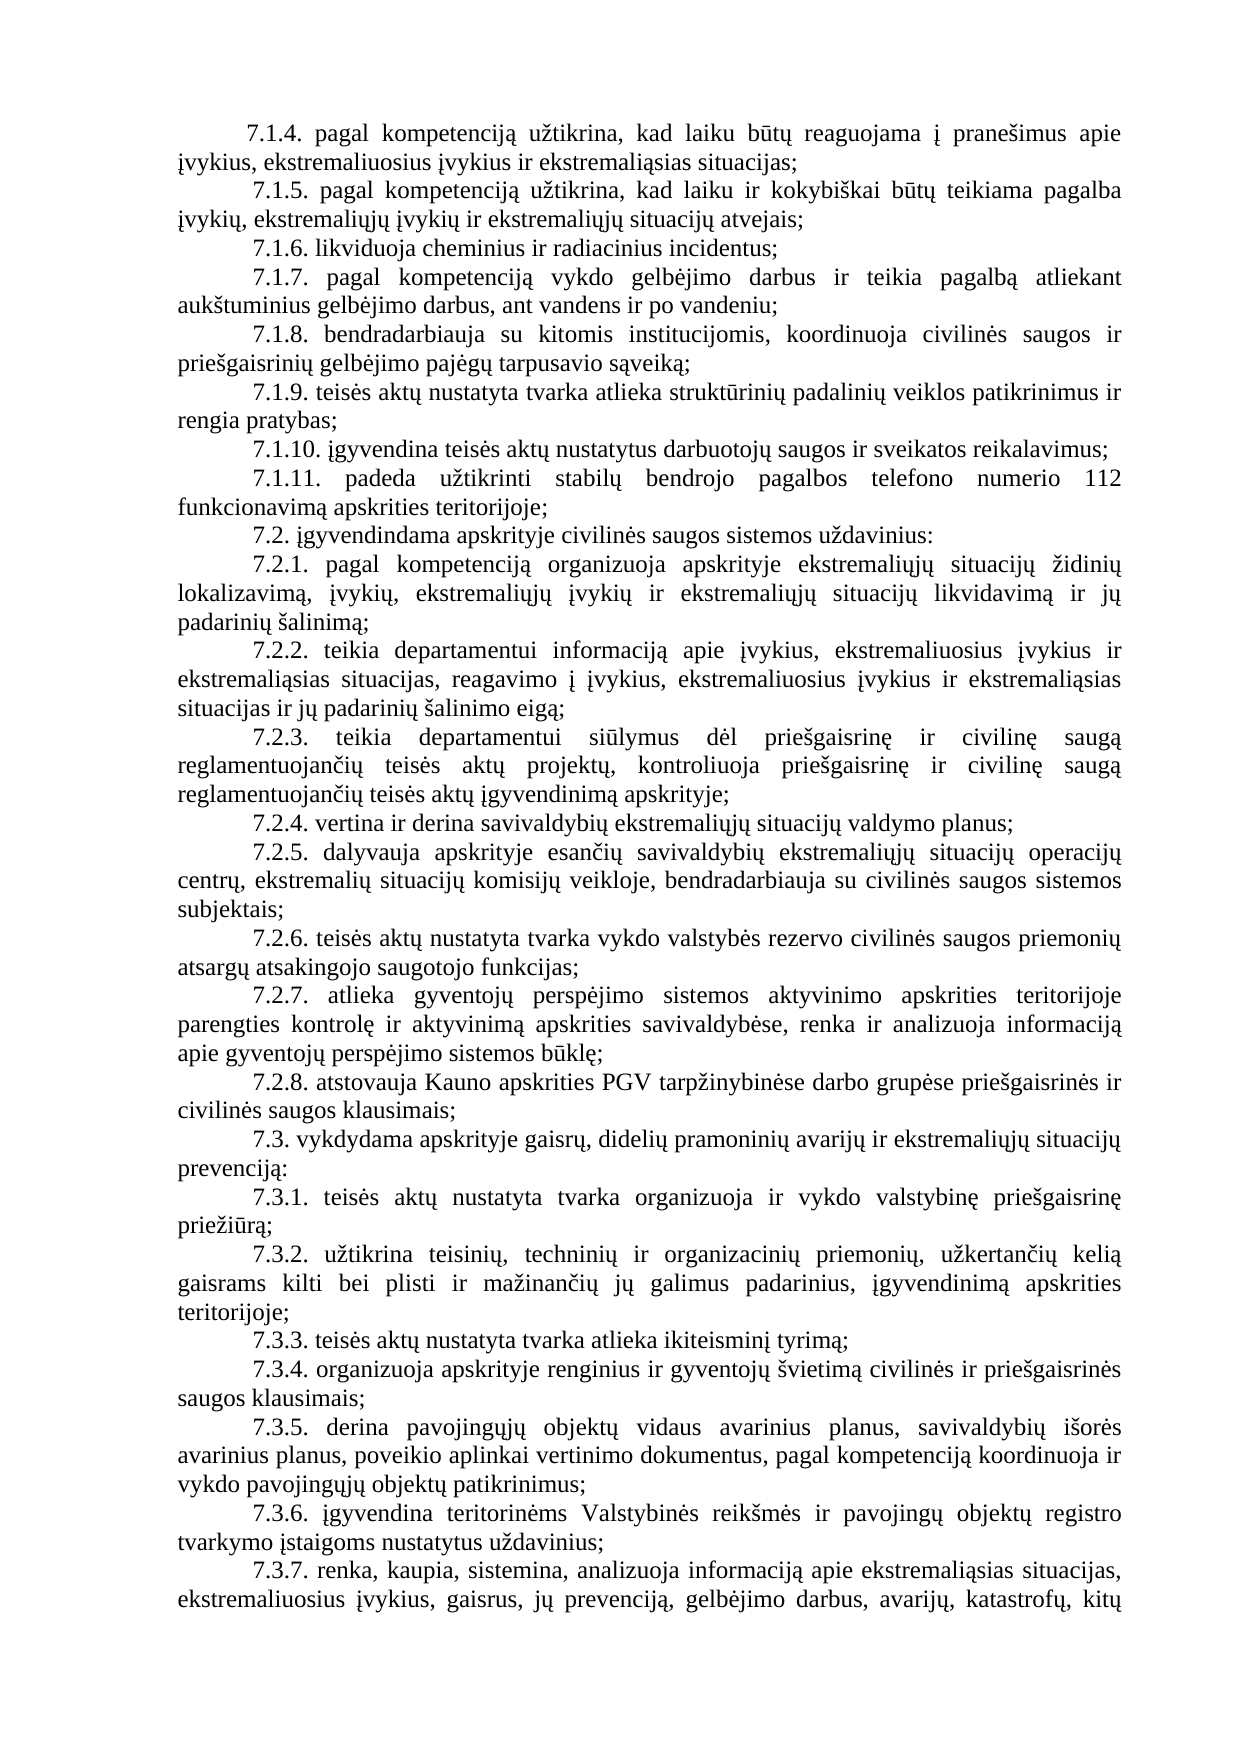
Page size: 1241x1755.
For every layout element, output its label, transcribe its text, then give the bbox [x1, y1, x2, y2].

text 7.1.7. pagal kompetenciją vykdo gelbėjimo darbus ir teikia pagalbą atliekant aukštuminius gelbėjimo darbus, ant vandens ir po vandeniu; [177, 262, 1122, 319]
text 7.3.7. renka, kaupia, sistemina, analizuoja informaciją apie ekstremaliąsias situacijas, ekstremaliuosius įvykius, gaisrus, jų prevenciją, gelbėjimo darbus, avarijų, katastrofų, kitų [177, 1556, 1122, 1613]
text 7.1.8. bendradarbiauja su kitomis institucijomis, koordinuoja civilinės saugos ir priešgaisrinių gelbėjimo pajėgų tarpusavio sąveiką; [177, 319, 1122, 377]
text 7.3. vykdydama apskrityje gaisrų, didelių pramoninių avarijų ir ekstremaliųjų situacijų prevenciją: [177, 1124, 1122, 1182]
text 7.3.2. užtikrina teisinių, techninių ir organizacinių priemonių, užkertančių kelią gaisrams kilti bei plisti ir mažinančių jų galimus padarinius, įgyvendinimą apskrities teritorijoje; [177, 1239, 1122, 1326]
text 7.3.5. derina pavojingųjų objektų vidaus avarinius planus, savivaldybių išorės avarinius planus, poveikio aplinkai vertinimo dokumentus, pagal kompetenciją koordinuoja ir vykdo pavojingųjų objektų patikrinimus; [177, 1412, 1122, 1498]
text 7.2.3. teikia departamentui siūlymus dėl priešgaisrinę ir civilinę saugą reglamentuojančių teisės aktų projektų, kontroliuoja priešgaisrinę ir civilinę saugą reglamentuojančių teisės aktų įgyvendinimą apskrityje; [177, 722, 1122, 808]
text 7.1.4. pagal kompetenciją užtikrina, kad laiku būtų reaguojama į pranešimus apie įvykius, ekstremaliuosius įvykius ir ekstremaliąsias situacijas; [177, 118, 1122, 176]
text 7.2.8. atstovauja Kauno apskrities PGV tarpžinybinėse darbo grupėse priešgaisrinės ir civilinės saugos klausimais; [177, 1067, 1122, 1124]
text 7.3.1. teisės aktų nustatyta tvarka organizuoja ir vykdo valstybinę priešgaisrinę priežiūrą; [177, 1182, 1122, 1239]
text 7.1.9. teisės aktų nustatyta tvarka atlieka struktūrinių padalinių veiklos patikrinimus ir rengia pratybas; [177, 377, 1122, 434]
text 7.2.2. teikia departamentui informaciją apie įvykius, ekstremaliuosius įvykius ir ekstremaliąsias situacijas, reagavimo į įvykius, ekstremaliuosius įvykius ir ekstremaliąsias situacijas ir jų padarinių šalinimo eigą; [177, 636, 1122, 722]
text 7.2.6. teisės aktų nustatyta tvarka vykdo valstybės rezervo civilinės saugos priemonių atsargų atsakingojo saugotojo funkcijas; [177, 923, 1122, 981]
text 7.3.3. teisės aktų nustatyta tvarka atlieka ikiteisminį tyrimą; [177, 1326, 1122, 1354]
text 7.1.11. padeda užtikrinti stabilų bendrojo pagalbos telefono numerio 112 funkcionavimą apskrities teritorijoje; [177, 463, 1122, 521]
text 7.2.5. dalyvauja apskrityje esančių savivaldybių ekstremaliųjų situacijų operacijų centrų, ekstremalių situacijų komisijų veikloje, bendradarbiauja su civilinės saugos sistemos subjektais; [177, 837, 1122, 923]
text 7.1.10. įgyvendina teisės aktų nustatytus darbuotojų saugos ir sveikatos reikalavimus; [177, 434, 1122, 463]
text 7.2. įgyvendindama apskrityje civilinės saugos sistemos uždavinius: [177, 521, 1122, 549]
text 7.2.1. pagal kompetenciją organizuoja apskrityje ekstremaliųjų situacijų židinių lokalizavimą, įvykių, ekstremaliųjų įvykių ir ekstremaliųjų situacijų likvidavimą ir jų padarinių šalinimą; [177, 549, 1122, 636]
text 7.3.6. įgyvendina teritorinėms Valstybinės reikšmės ir pavojingų objektų registro tvarkymo įstaigoms nustatytus uždavinius; [177, 1498, 1122, 1556]
text 7.2.7. atlieka gyventojų perspėjimo sistemos aktyvinimo apskrities teritorijoje parengties kontrolę ir aktyvinimą apskrities savivaldybėse, renka ir analizuoja informaciją apie gyventojų perspėjimo sistemos būklę; [177, 981, 1122, 1067]
text 7.3.4. organizuoja apskrityje renginius ir gyventojų švietimą civilinės ir priešgaisrinės saugos klausimais; [177, 1354, 1122, 1412]
text 7.1.5. pagal kompetenciją užtikrina, kad laiku ir kokybiškai būtų teikiama pagalba įvykių, ekstremaliųjų įvykių ir ekstremaliųjų situacijų atvejais; [177, 176, 1122, 233]
text 7.1.6. likviduoja cheminius ir radiacinius incidentus; [177, 233, 1122, 262]
text 7.2.4. vertina ir derina savivaldybių ekstremaliųjų situacijų valdymo planus; [177, 808, 1122, 837]
